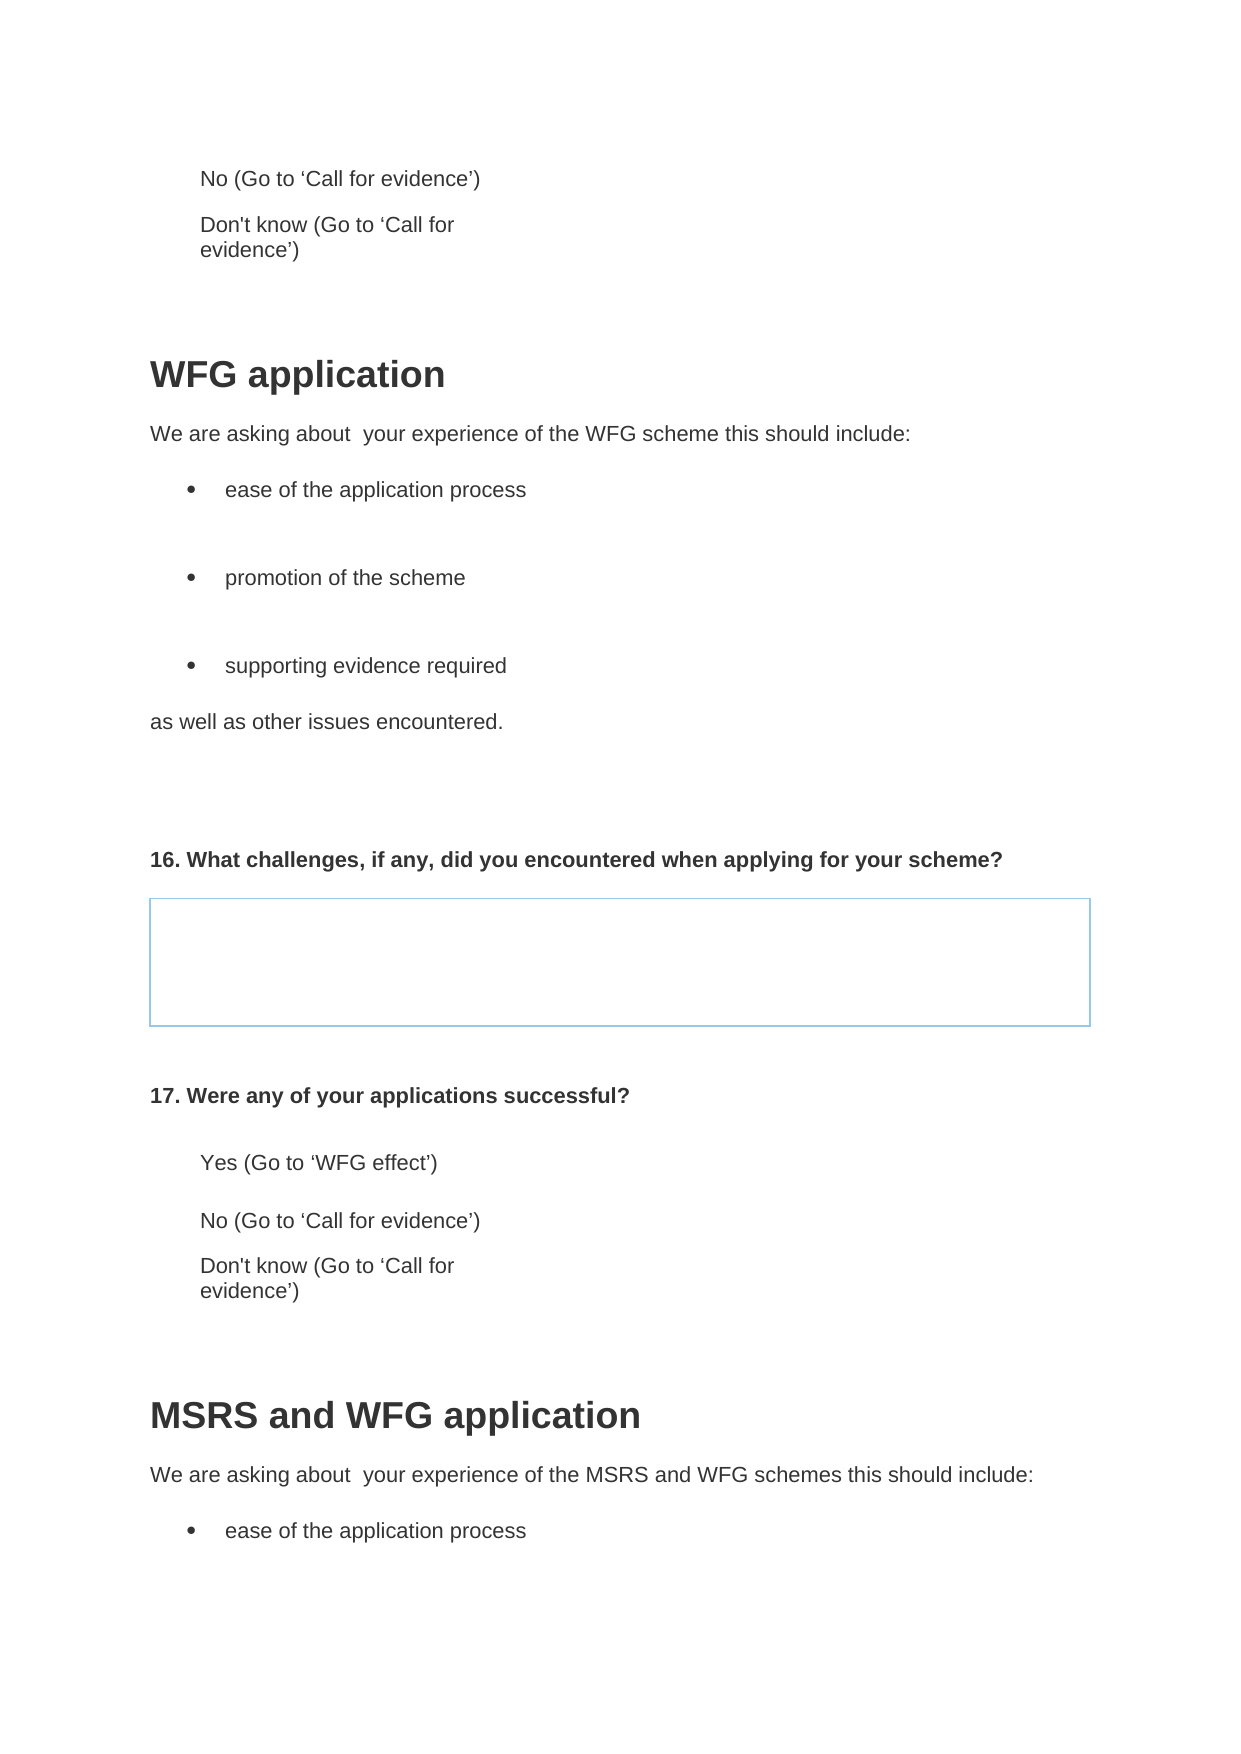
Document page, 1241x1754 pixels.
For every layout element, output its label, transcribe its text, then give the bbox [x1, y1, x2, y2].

table_cell No (Go to ‘Call for evidence’) [200, 150, 560, 208]
table_cell Don't know (Go to ‘Call for evidence’) [200, 1249, 560, 1307]
table_cell supporting evidence required [150, 621, 527, 709]
table_cell No (Go to ‘Call for evidence’) [200, 1191, 560, 1249]
table_header Yes (Go to ‘WFG effect’) [200, 1133, 560, 1191]
text We are asking about your experience of the MSRS and WFG schemes this should include: [150, 1462, 1090, 1487]
table_cell [150, 208, 200, 266]
table_header [150, 1133, 200, 1191]
table_cell [150, 150, 200, 208]
text WFG application [150, 266, 1090, 395]
table_cell Don't know (Go to ‘Call for evidence’) [200, 208, 560, 266]
table_cell [150, 1191, 200, 1249]
table_cell [150, 1249, 200, 1307]
text We are asking about your experience of the WFG scheme this should include: [150, 421, 1090, 446]
table_header [151, 899, 1089, 1025]
subtitle 17. Were any of your applications successful? [150, 1083, 1090, 1108]
table_header ease of the application process [150, 1487, 527, 1575]
subtitle 16. What challenges, if any, did you encountered when applying for your scheme? [150, 847, 1090, 872]
text as well as other issues encountered. [150, 709, 1090, 734]
text MSRS and WFG application [150, 1307, 1090, 1437]
table_cell promotion of the scheme [150, 534, 527, 621]
table_header ease of the application process [150, 446, 527, 533]
